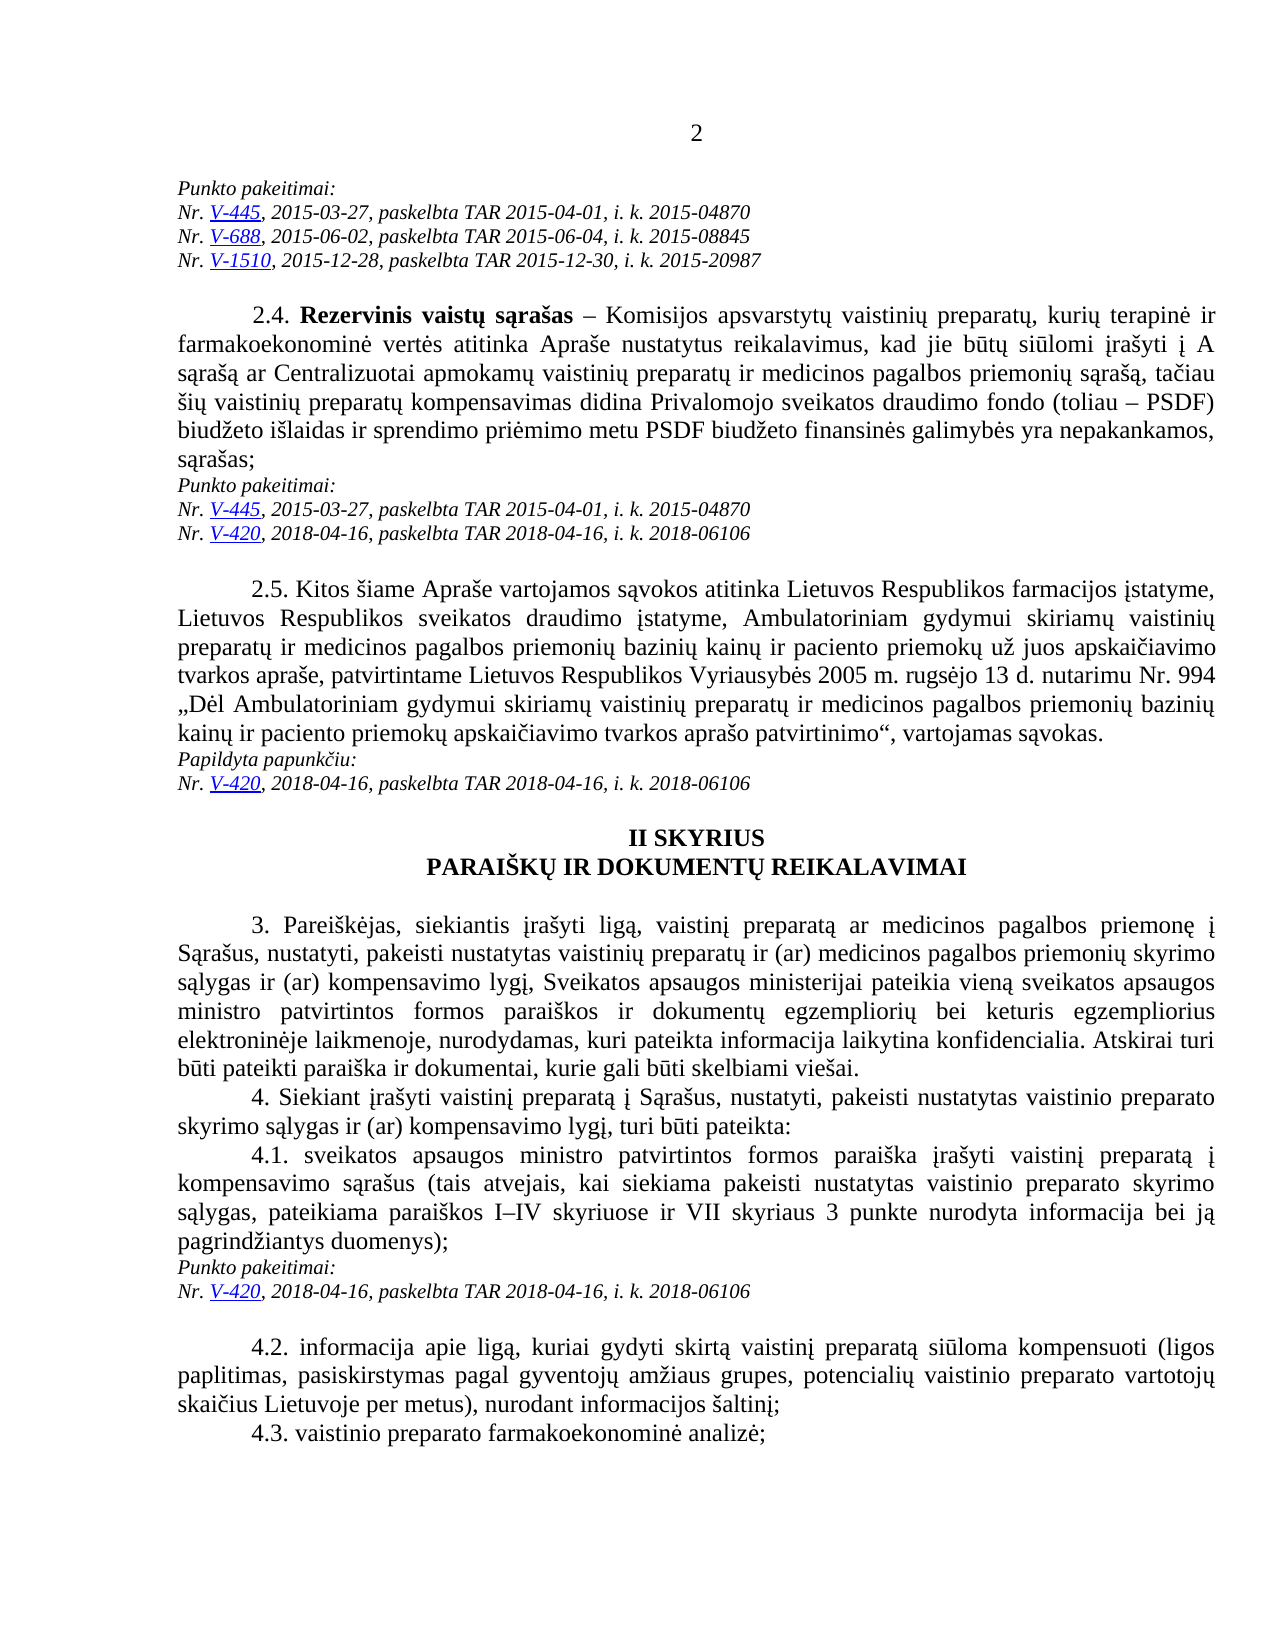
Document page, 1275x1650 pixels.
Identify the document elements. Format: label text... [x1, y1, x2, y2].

text Nr. V-688, 2015-06-02, paskelbta TAR 2015-06-04, i. k. 2015-08845 [177, 224, 1216, 248]
text 2.5. Kitos šiame Apraše vartojamos sąvokos atitinka Lietuvos Respublikos farmacijos įstatyme, Lietuvos Respublikos sveikatos draudimo įstatyme, Ambulatoriniam gydymui skiriamų vaistinių preparatų ir medicinos pagalbos priemonių bazinių kainų ir paciento priemokų už juos apskaičiavimo tvarkos apraše, patvirtintame Lietuvos Respublikos Vyriausybės 2005 m. rugsėjo 13 d. nutarimu Nr. 994 „Dėl Ambulatoriniam gydymui skiriamų vaistinių preparatų ir medicinos pagalbos priemonių bazinių kainų ir paciento priemokų apskaičiavimo tvarkos aprašo patvirtinimo“, vartojamas sąvokas. [177, 574, 1216, 747]
text Nr. V-445, 2015-03-27, paskelbta TAR 2015-04-01, i. k. 2015-04870 [177, 200, 1216, 224]
text Papildyta papunkčiu: [177, 747, 1216, 771]
text Nr. V-420, 2018-04-16, paskelbta TAR 2018-04-16, i. k. 2018-06106 [177, 771, 1216, 795]
text Punkto pakeitimai: [177, 1255, 1216, 1279]
text 4. Siekiant įrašyti vaistinį preparatą į Sąrašus, nustatyti, pakeisti nustatytas vaistinio preparato skyrimo sąlygas ir (ar) kompensavimo lygį, turi būti pateikta: [177, 1082, 1216, 1140]
text Punkto pakeitimai: [177, 473, 1216, 497]
text Punkto pakeitimai: [177, 176, 1216, 200]
text Nr. V-1510, 2015-12-28, paskelbta TAR 2015-12-30, i. k. 2015-20987 [177, 248, 1216, 272]
text 3. Pareiškėjas, siekiantis įrašyti ligą, vaistinį preparatą ar medicinos pagalbos priemonę į Sąrašus, nustatyti, pakeisti nustatytas vaistinių preparatų ir (ar) medicinos pagalbos priemonių skyrimo sąlygas ir (ar) kompensavimo lygį, Sveikatos apsaugos ministerijai pateikia vieną sveikatos apsaugos ministro patvirtintos formos paraiškos ir dokumentų egzempliorių bei keturis egzempliorius elektroninėje laikmenoje, nurodydamas, kuri pateikta informacija laikytina konfidencialia. Atskirai turi būti pateikti paraiška ir dokumentai, kurie gali būti skelbiami viešai. [177, 910, 1216, 1082]
text Nr. V-445, 2015-03-27, paskelbta TAR 2015-04-01, i. k. 2015-04870 [177, 497, 1216, 521]
text 4.1. sveikatos apsaugos ministro patvirtintos formos paraiška įrašyti vaistinį preparatą į kompensavimo sąrašus (tais atvejais, kai siekiama pakeisti nustatytas vaistinio preparato skyrimo sąlygas, pateikiama paraiškos I–IV skyriuose ir VII skyriaus 3 punkte nurodyta informacija bei ją pagrindžiantys duomenys); [177, 1140, 1216, 1255]
text 2.4. Rezervinis vaistų sąrašas – Komisijos apsvarstytų vaistinių preparatų, kurių terapinė ir farmakoekonominė vertės atitinka Apraše nustatytus reikalavimus, kad jie būtų siūlomi įrašyti į A sąrašą ar Centralizuotai apmokamų vaistinių preparatų ir medicinos pagalbos priemonių sąrašą, tačiau šių vaistinių preparatų kompensavimas didina Privalomojo sveikatos draudimo fondo (toliau – PSDF) biudžeto išlaidas ir sprendimo priėmimo metu PSDF biudžeto finansinės galimybės yra nepakankamos, sąrašas; [177, 301, 1216, 473]
text 4.3. vaistinio preparato farmakoekonominė analizė; [177, 1418, 1216, 1447]
text II SKYRIUS [177, 823, 1216, 852]
text Nr. V-420, 2018-04-16, paskelbta TAR 2018-04-16, i. k. 2018-06106 [177, 1279, 1216, 1303]
text PARAIŠKŲ IR DOKUMENTŲ REIKALAVIMAI [177, 852, 1216, 881]
text Nr. V-420, 2018-04-16, paskelbta TAR 2018-04-16, i. k. 2018-06106 [177, 521, 1216, 545]
text 4.2. informacija apie ligą, kuriai gydyti skirtą vaistinį preparatą siūloma kompensuoti (ligos paplitimas, pasiskirstymas pagal gyventojų amžiaus grupes, potencialių vaistinio preparato vartotojų skaičius Lietuvoje per metus), nurodant informacijos šaltinį; [177, 1332, 1216, 1418]
